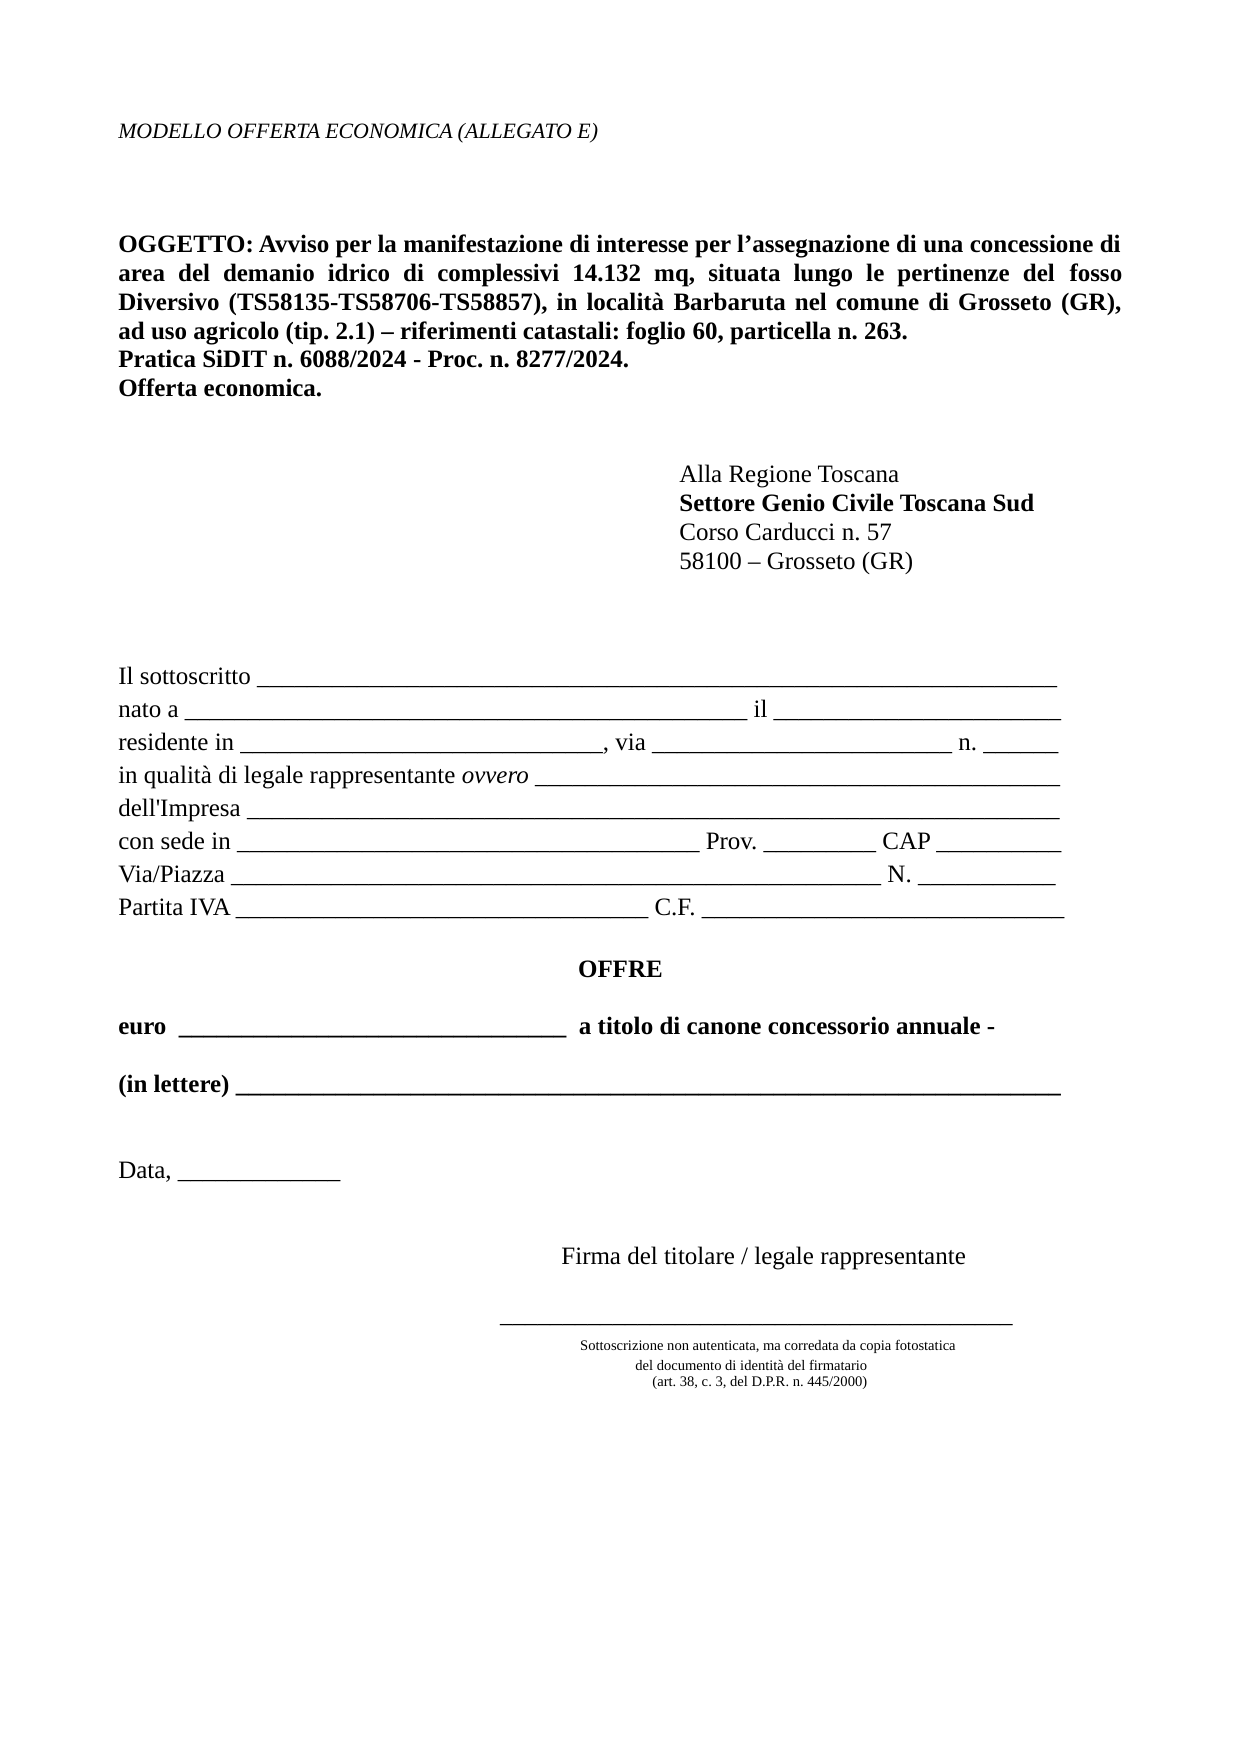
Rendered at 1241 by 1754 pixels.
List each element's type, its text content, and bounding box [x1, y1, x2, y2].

text (art. 38, c. 3, del D.P.R. n. 445/2000) [118, 1373, 1122, 1390]
text OFFRE [118, 954, 1122, 982]
text MODELLO OFFERTA ECONOMICA (ALLEGATO E) [118, 118, 1122, 143]
text Settore Genio Civile Toscana Sud [679, 488, 1122, 517]
text Sottoscrizione non autenticata, ma corredata da copia fotostatica [118, 1327, 1122, 1356]
text con sede in _____________________________________ Prov. _________ CAP __________ [118, 826, 1122, 855]
text Alla Regione Toscana [679, 459, 1122, 488]
text del documento di identità del firmatario [118, 1356, 1122, 1373]
text dell'Impresa _________________________________________________________________ [118, 793, 1122, 822]
text Offerta economica. [118, 373, 1122, 402]
text 58100 – Grosseto (GR) [679, 546, 1122, 574]
text Partita IVA _________________________________ C.F. _____________________________ [118, 892, 1122, 921]
text Il sottoscritto ________________________________________________________________ [118, 661, 1122, 689]
text Firma del titolare / legale rappresentante [118, 1241, 1122, 1270]
text Data, _____________ [118, 1155, 1122, 1184]
text _________________________________________ [118, 1299, 1122, 1327]
text in qualità di legale rappresentante ovvero __________________________________________ [118, 760, 1122, 789]
text (in lettere) __________________________________________________________________ [118, 1069, 1122, 1097]
text Corso Carducci n. 57 [679, 517, 1122, 546]
text Via/Piazza ____________________________________________________ N. ___________ [118, 859, 1122, 888]
text nato a _____________________________________________ il _______________________ [118, 694, 1122, 723]
text OGGETTO: Avviso per la manifestazione di interesse per l’assegnazione di una concessione di area del demanio idrico di complessivi 14.132 mq, situata lungo le pertinenze del fosso Diversivo (TS58135-TS58706-TS58857), in località Barbaruta nel comune di Grosseto (GR), ad uso agricolo (tip. 2.1) – riferimenti catastali: foglio 60, particella n. 263. [118, 229, 1122, 344]
text residente in _____________________________, via ________________________ n. ______ [118, 727, 1122, 756]
text euro _______________________________ a titolo di canone concessorio annuale - [118, 1011, 1122, 1040]
text Pratica SiDIT n. 6088/2024 - Proc. n. 8277/2024. [118, 344, 1122, 373]
